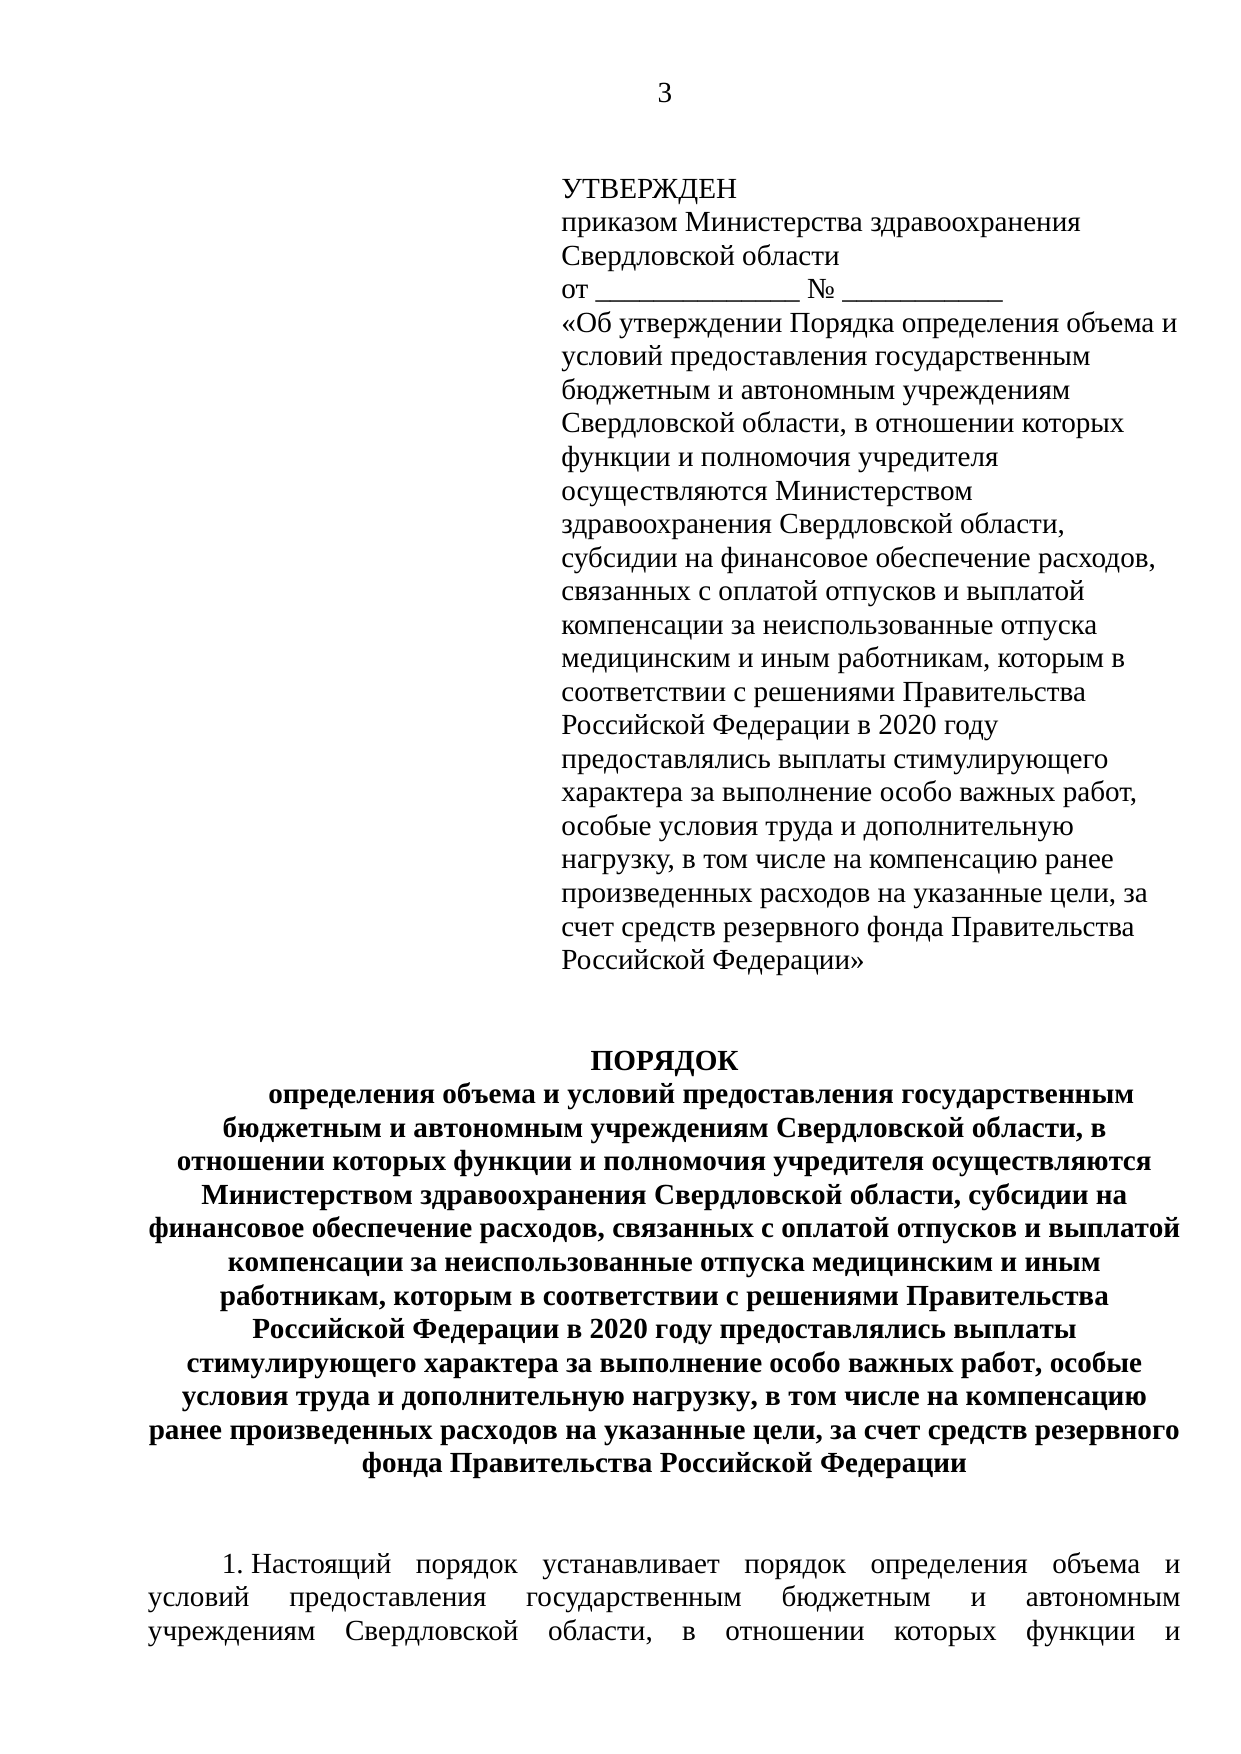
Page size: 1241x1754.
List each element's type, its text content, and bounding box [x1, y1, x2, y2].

text определения объема и условий предоставления государственным бюджетным и автономным учреждениям Свердловской области, в отношении которых функции и полномочия учредителя осуществляются Министерством здравоохранения Свердловской области, субсидии на финансовое обеспечение расходов, связанных с оплатой отпусков и выплатой компенсации за неиспользованные отпуска медицинским и иным работникам, которым в соответствии с решениями Правительства Российской Федерации в 2020 году предоставлялись выплаты стимулирующего характера за выполнение особо важных работ, особые условия труда и дополнительную нагрузку, в том числе на компенсацию ранее произведенных расходов на указанные цели, за счет средств резервного фонда Правительства Российской Федерации [148, 1076, 1181, 1479]
title ПОРЯДОК [148, 1043, 1181, 1076]
text от ______________ № ___________ [561, 271, 1181, 305]
text 1. Настоящий порядок устанавливает порядок определения объема и условий предоставления государственным бюджетным и автономным учреждениям Свердловской области, в отношении которых функции и [148, 1546, 1181, 1647]
text «Об утверждении Порядка определения объема и условий предоставления государственным бюджетным и автономным учреждениям Свердловской области, в отношении которых функции и полномочия учредителя осуществляются Министерством здравоохранения Свердловской области, субсидии на финансовое обеспечение расходов, связанных с оплатой отпусков и выплатой компенсации за неиспользованные отпуска медицинским и иным работникам, которым в соответствии с решениями Правительства Российской Федерации в 2020 году предоставлялись выплаты стимулирующего характера за выполнение особо важных работ, особые условия труда и дополнительную нагрузку, в том числе на компенсацию ранее произведенных расходов на указанные цели, за счет средств резервного фонда Правительства Российской Федерации» [561, 305, 1181, 976]
text УТВЕРЖДЕН [561, 171, 1181, 204]
text приказом Министерства здравоохранения Свердловской области [561, 204, 1181, 271]
